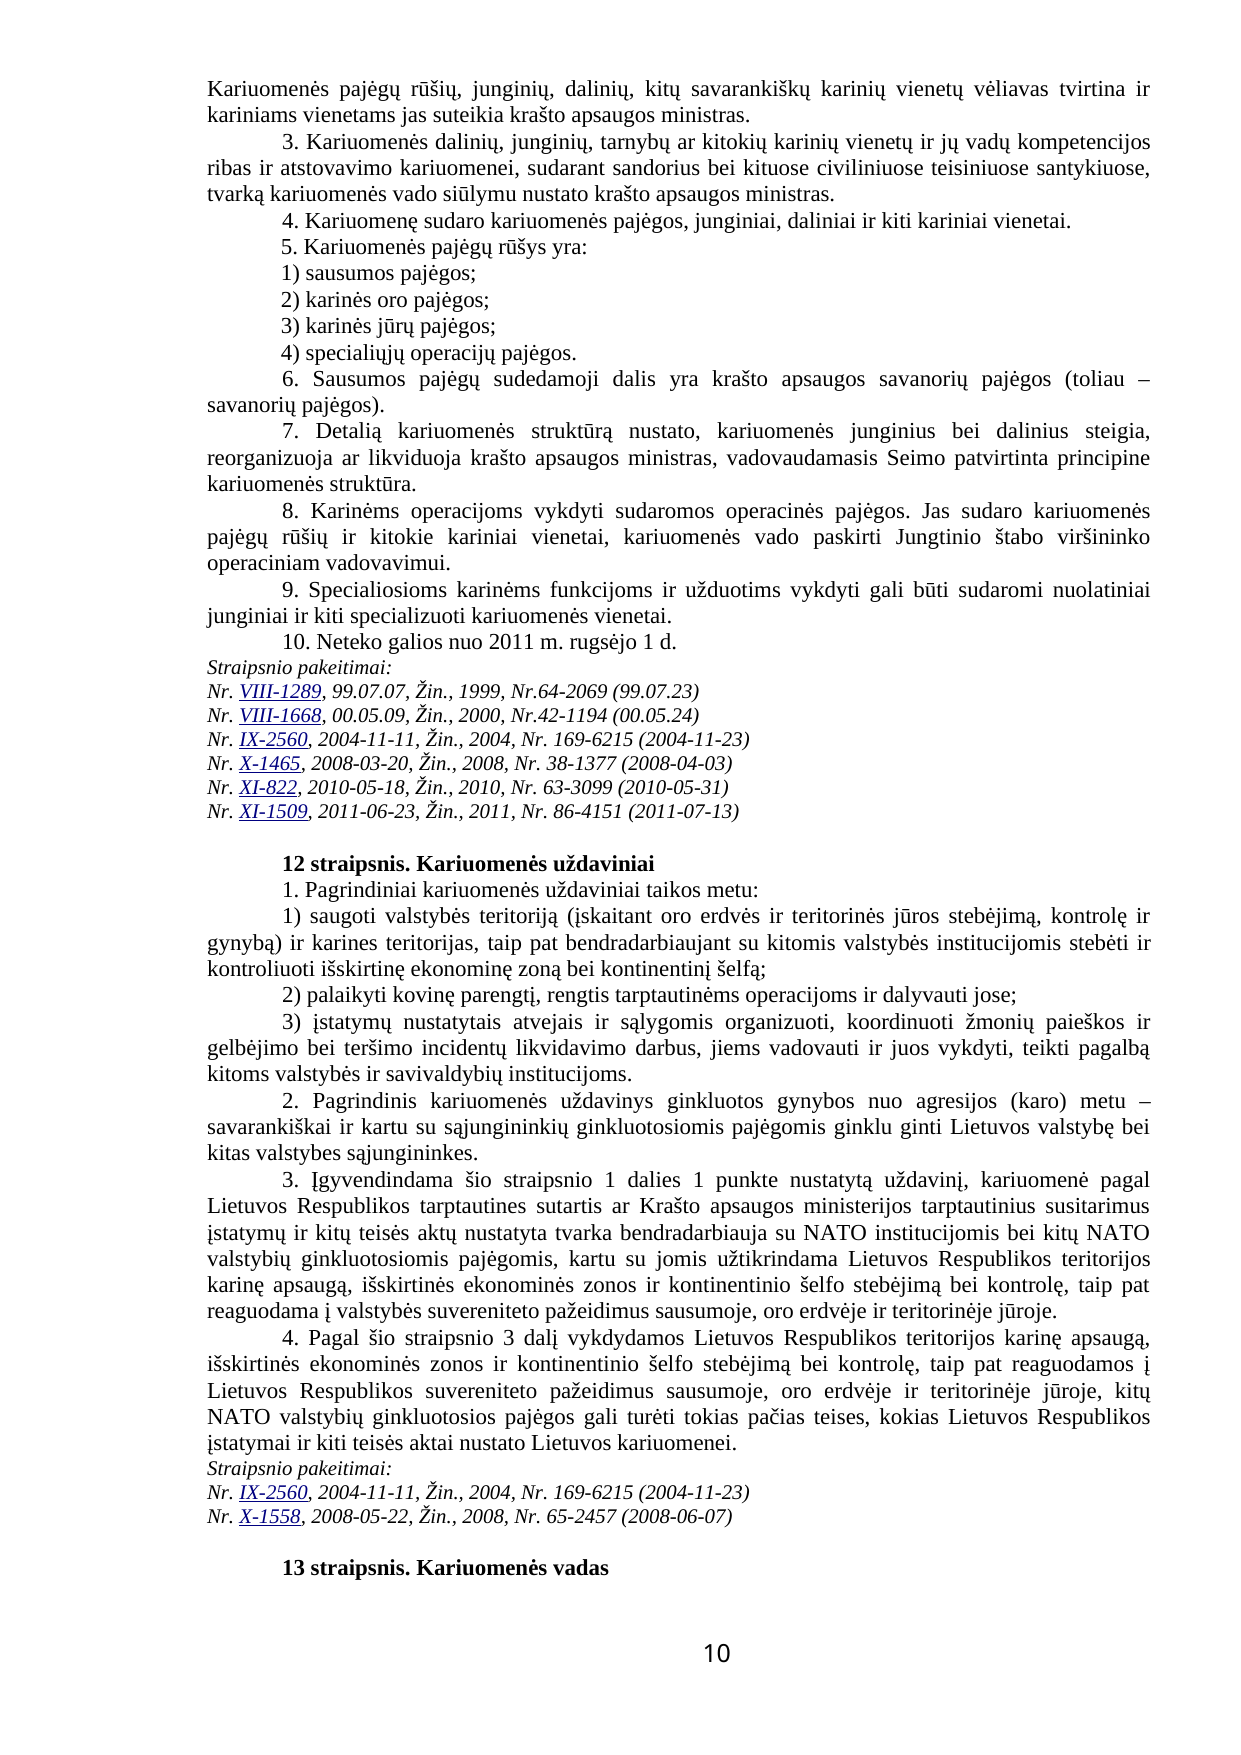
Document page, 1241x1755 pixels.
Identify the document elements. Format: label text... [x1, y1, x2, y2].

text Kariuomenės pajėgų rūšių, junginių, dalinių, kitų savarankiškų karinių vienetų vėliavas tvirtina ir kariniams vienetams jas suteikia krašto apsaugos ministras. [207, 75, 1152, 128]
text 2) palaikyti kovinę parengtį, rengtis tarptautinėms operacijoms ir dalyvauti jose; [207, 981, 1152, 1008]
text Nr. IX-2560, 2004-11-11, Žin., 2004, Nr. 169-6215 (2004-11-23) [207, 727, 1152, 751]
text 4. Pagal šio straipsnio 3 dalį vykdydamos Lietuvos Respublikos teritorijos karinę apsaugą, išskirtinės ekonominės zonos ir kontinentinio šelfo stebėjimą bei kontrolę, taip pat reaguodamos į Lietuvos Respublikos suvereniteto pažeidimus sausumoje, oro erdvėje ir teritorinėje jūroje, kitų NATO valstybių ginkluotosios pajėgos gali turėti tokias pačias teises, kokias Lietuvos Respublikos įstatymai ir kiti teisės aktai nustato Lietuvos kariuomenei. [207, 1324, 1152, 1456]
text 1) saugoti valstybės teritoriją (įskaitant oro erdvės ir teritorinės jūros stebėjimą, kontrolę ir gynybą) ir karines teritorijas, taip pat bendradarbiaujant su kitomis valstybės institucijomis stebėti ir kontroliuoti išskirtinę ekonominę zoną bei kontinentinį šelfą; [207, 902, 1152, 981]
text 4. Kariuomenę sudaro kariuomenės pajėgos, junginiai, daliniai ir kiti kariniai vienetai. [207, 207, 1152, 233]
text 3. Kariuomenės dalinių, junginių, tarnybų ar kitokių karinių vienetų ir jų vadų kompetencijos ribas ir atstovavimo kariuomenei, sudarant sandorius bei kituose civiliniuose teisiniuose santykiuose, tvarką kariuomenės vado siūlymu nustato krašto apsaugos ministras. [207, 128, 1152, 207]
text Nr. IX-2560, 2004-11-11, Žin., 2004, Nr. 169-6215 (2004-11-23) [207, 1480, 1152, 1504]
text 3. Įgyvendindama šio straipsnio 1 dalies 1 punkte nustatytą uždavinį, kariuomenė pagal Lietuvos Respublikos tarptautines sutartis ar Krašto apsaugos ministerijos tarptautinius susitarimus įstatymų ir kitų teisės aktų nustatyta tvarka bendradarbiauja su NATO institucijomis bei kitų NATO valstybių ginkluotosiomis pajėgomis, kartu su jomis užtikrindama Lietuvos Respublikos teritorijos karinę apsaugą, išskirtinės ekonominės zonos ir kontinentinio šelfo stebėjimą bei kontrolę, taip pat reaguodama į valstybės suvereniteto pažeidimus sausumoje, oro erdvėje ir teritorinėje jūroje. [207, 1166, 1152, 1324]
text 6. Sausumos pajėgų sudedamoji dalis yra krašto apsaugos savanorių pajėgos (toliau – savanorių pajėgos). [207, 365, 1152, 418]
text Nr. XI-1509, 2011-06-23, Žin., 2011, Nr. 86-4151 (2011-07-13) [207, 799, 1152, 823]
text 2) karinės oro pajėgos; [207, 286, 1152, 312]
text Nr. XI-822, 2010-05-18, Žin., 2010, Nr. 63-3099 (2010-05-31) [207, 775, 1152, 799]
text 8. Karinėms operacijoms vykdyti sudaromos operacinės pajėgos. Jas sudaro kariuomenės pajėgų rūšių ir kitokie kariniai vienetai, kariuomenės vado paskirti Jungtinio štabo viršininko operaciniam vadovavimui. [207, 497, 1152, 576]
text 4) specialiųjų operacijų pajėgos. [207, 338, 1152, 365]
text 13 straipsnis. Kariuomenės vadas [207, 1554, 1152, 1581]
text Straipsnio pakeitimai: [207, 655, 1152, 679]
text 10. Neteko galios nuo 2011 m. rugsėjo 1 d. [207, 628, 1152, 655]
text Nr. X-1465, 2008-03-20, Žin., 2008, Nr. 38-1377 (2008-04-03) [207, 751, 1152, 775]
text Nr. VIII-1668, 00.05.09, Žin., 2000, Nr.42-1194 (00.05.24) [207, 703, 1152, 727]
text 1. Pagrindiniai kariuomenės uždaviniai taikos metu: [207, 876, 1152, 902]
text 9. Specialiosioms karinėms funkcijoms ir užduotims vykdyti gali būti sudaromi nuolatiniai junginiai ir kiti specializuoti kariuomenės vienetai. [207, 576, 1152, 628]
text 12 straipsnis. Kariuomenės uždaviniai [207, 849, 1152, 876]
text 3) karinės jūrų pajėgos; [207, 312, 1152, 338]
text Nr. VIII-1289, 99.07.07, Žin., 1999, Nr.64-2069 (99.07.23) [207, 679, 1152, 703]
text 1) sausumos pajėgos; [207, 259, 1152, 286]
text 3) įstatymų nustatytais atvejais ir sąlygomis organizuoti, koordinuoti žmonių paieškos ir gelbėjimo bei teršimo incidentų likvidavimo darbus, jiems vadovauti ir juos vykdyti, teikti pagalbą kitoms valstybės ir savivaldybių institucijoms. [207, 1008, 1152, 1087]
text 7. Detalią kariuomenės struktūrą nustato, kariuomenės junginius bei dalinius steigia, reorganizuoja ar likviduoja krašto apsaugos ministras, vadovaudamasis Seimo patvirtinta principine kariuomenės struktūra. [207, 418, 1152, 497]
text Nr. X-1558, 2008-05-22, Žin., 2008, Nr. 65-2457 (2008-06-07) [207, 1504, 1152, 1528]
text 2. Pagrindinis kariuomenės uždavinys ginkluotos gynybos nuo agresijos (karo) metu – savarankiškai ir kartu su sąjungininkių ginkluotosiomis pajėgomis ginklu ginti Lietuvos valstybę bei kitas valstybes sąjungininkes. [207, 1087, 1152, 1166]
text Straipsnio pakeitimai: [207, 1456, 1152, 1480]
text 5. Kariuomenės pajėgų rūšys yra: [207, 233, 1152, 259]
